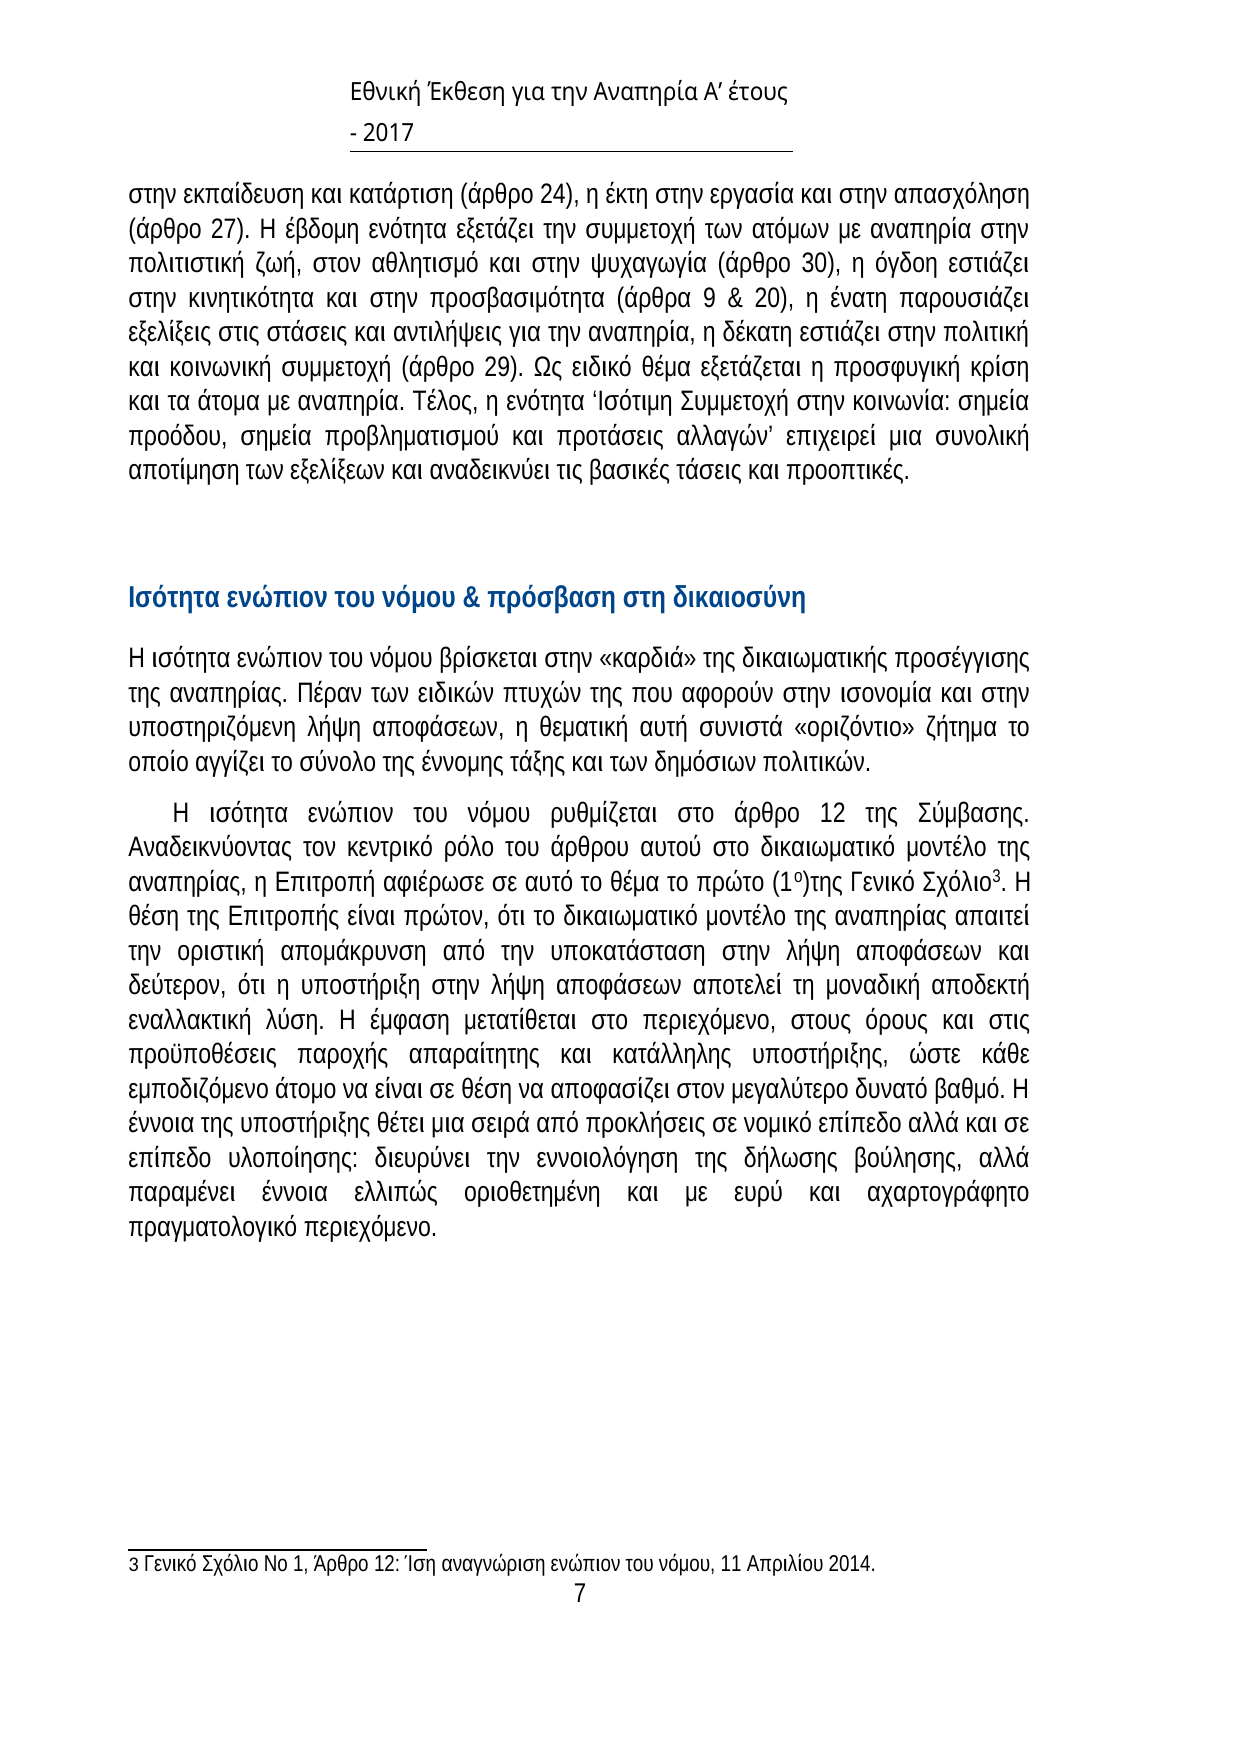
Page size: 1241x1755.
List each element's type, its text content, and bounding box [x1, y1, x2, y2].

text Γενικό Σχόλιο Νο 1, Άρθρο 12: Ίση αναγνώριση ενώπιον του νόμου, 11 Απριλίου 2014. [128, 1550, 1031, 1577]
text στην εκπαίδευση και κατάρτιση (άρθρο 24), η έκτη στην εργασία και στην απασχόληση (άρθρο 27). Η έβδομη ενότητα εξετάζει την συμμετοχή των ατόμων με αναπηρία στην πολιτιστική ζωή, στον αθλητισμό και στην ψυχαγωγία (άρθρο 30), η όγδοη εστιάζει στην κινητικότητα και στην προσβασιμότητα (άρθρα 9 & 20), η ένατη παρουσιάζει εξελίξεις στις στάσεις και αντιλήψεις για την αναπηρία, η δέκατη εστιάζει στην πολιτική και κοινωνική συμμετοχή (άρθρο 29). Ως ειδικό θέμα εξετάζεται η προσφυγική κρίση και τα άτομα με αναπηρία. Τέλος, η ενότητα ‘Ισότιμη Συμμετοχή στην κοινωνία: σημεία προόδου, σημεία προβληματισμού και προτάσεις αλλαγών’ επιχειρεί μια συνολική αποτίμηση των εξελίξεων και αναδεικνύει τις βασικές τάσεις και προοπτικές. [128, 177, 1031, 485]
subtitle Ισότητα ενώπιον του νόμου & πρόσβαση στη δικαιοσύνη [128, 579, 1031, 614]
text Η ισότητα ενώπιον του νόμου ρυθμίζεται στο άρθρο 12 της Σύμβασης. Αναδεικνύοντας τον κεντρικό ρόλο του άρθρου αυτού στο δικαιωματικό μοντέλο της αναπηρίας, η Επιτροπή αφιέρωσε σε αυτό το θέμα το πρώτο (1ο)της Γενικό Σχόλιο. Η θέση της Επιτροπής είναι πρώτον, ότι το δικαιωματικό μοντέλο της αναπηρίας απαιτεί την οριστική απομάκρυνση από την υποκατάσταση στην λήψη αποφάσεων και δεύτερον, ότι η υποστήριξη στην λήψη αποφάσεων αποτελεί τη μοναδική αποδεκτή εναλλακτική λύση. Η έμφαση μετατίθεται στο περιεχόμενο, στους όρους και στις προϋποθέσεις παροχής απαραίτητης και κατάλληλης υποστήριξης, ώστε κάθε εμποδιζόμενο άτομο να είναι σε θέση να αποφασίζει στον μεγαλύτερο δυνατό βαθμό. Η έννοια της υποστήριξης θέτει μια σειρά από προκλήσεις σε νομικό επίπεδο αλλά και σε επίπεδο υλοποίησης: διευρύνει την εννοιολόγηση της δήλωσης βούλησης, αλλά παραμένει έννοια ελλιπώς οριοθετημένη και με ευρύ και αχαρτογράφητο πραγματολογικό περιεχόμενο. [128, 796, 1031, 1242]
text Η ισότητα ενώπιον του νόμου βρίσκεται στην «καρδιά» της δικαιωματικής προσέγγισης της αναπηρίας. Πέραν των ειδικών πτυχών της που αφορούν στην ισονομία και στην υποστηριζόμενη λήψη αποφάσεων, η θεματική αυτή συνιστά «οριζόντιο» ζήτημα το οποίο αγγίζει το σύνολο της έννομης τάξης και των δημόσιων πολιτικών. [128, 641, 1031, 777]
